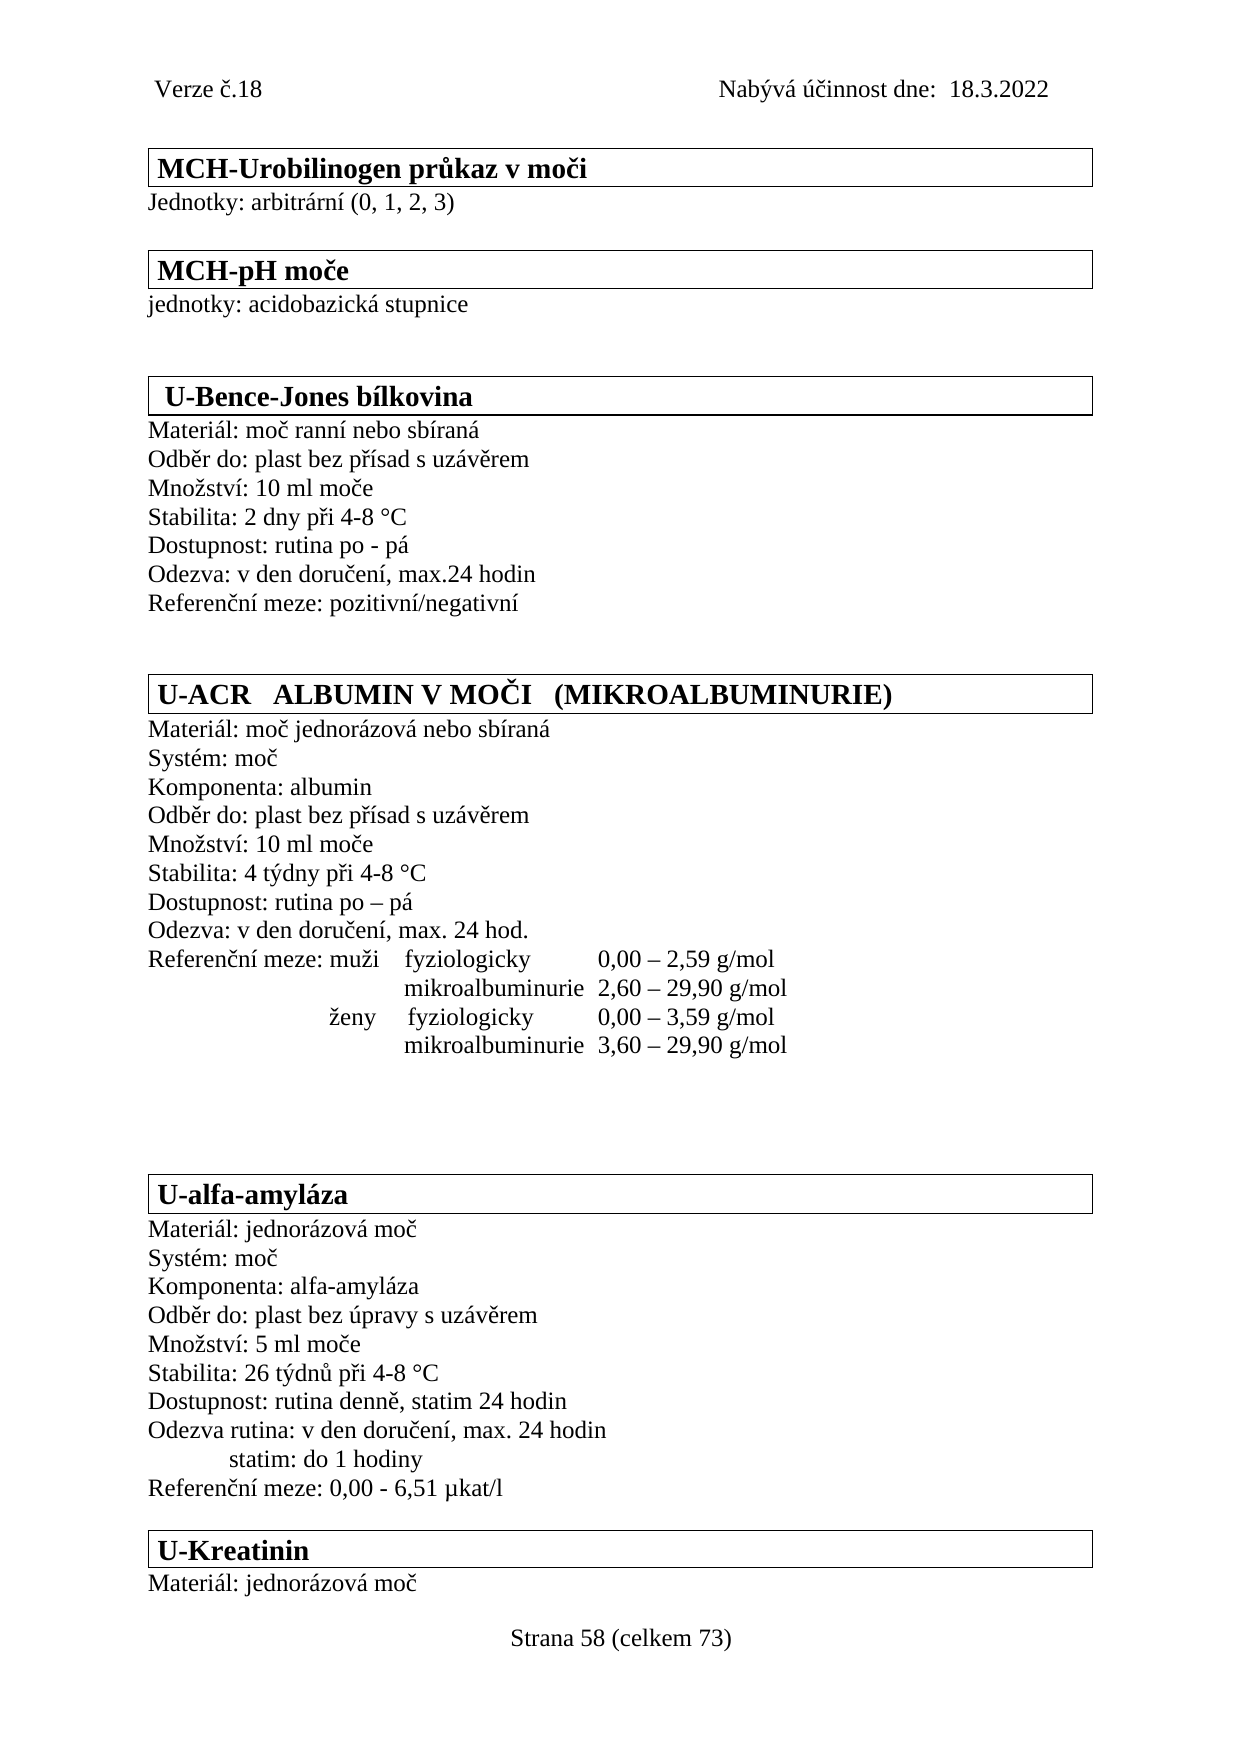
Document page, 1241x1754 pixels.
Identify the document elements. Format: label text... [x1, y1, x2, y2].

text Stabilita: 4 týdny při 4-8 °C [148, 858, 1093, 887]
text ženy fyziologicky 0,00 – 3,59 g/mol [148, 1002, 1093, 1030]
text Odběr do: plast bez přísad s uzávěrem [148, 800, 1093, 829]
text Dostupnost: rutina denně, statim 24 hodin [148, 1386, 1093, 1415]
text Odezva: v den doručení, max.24 hodin [148, 559, 1093, 588]
text Stabilita: 2 dny při 4-8 °C [148, 502, 1093, 531]
text Množství: 10 ml moče [148, 829, 1093, 858]
text mikroalbuminurie 2,60 – 29,90 g/mol [148, 973, 1093, 1002]
text Systém: moč [148, 743, 1093, 772]
text Referenční meze: 0,00 - 6,51 µkat/l [148, 1473, 1093, 1501]
text Referenční meze: pozitivní/negativní [148, 588, 1093, 617]
text U-alfa-amyláza [149, 1175, 1092, 1213]
text Množství: 5 ml moče [148, 1329, 1093, 1358]
text U-ACR ALBUMIN V MOČI (MIKROALBUMINURIE) [149, 675, 1092, 713]
text Komponenta: alfa-amyláza [148, 1271, 1093, 1300]
text Dostupnost: rutina po – pá [148, 887, 1093, 915]
text Jednotky: arbitrární (0, 1, 2, 3) [148, 187, 1093, 216]
text mikroalbuminurie 3,60 – 29,90 g/mol [148, 1030, 1093, 1059]
text Materiál: moč ranní nebo sbíraná [148, 416, 1093, 444]
text Odezva rutina: v den doručení, max. 24 hodin [148, 1415, 1093, 1444]
text Odezva: v den doručení, max. 24 hod. [148, 915, 1093, 944]
text jednotky: acidobazická stupnice [148, 289, 1093, 318]
text U-Kreatinin [149, 1531, 1092, 1567]
text Komponenta: albumin [148, 772, 1093, 800]
text Systém: moč [148, 1243, 1093, 1271]
text Materiál: jednorázová moč [148, 1214, 1093, 1243]
text Materiál: moč jednorázová nebo sbíraná [148, 714, 1093, 743]
text Množství: 10 ml moče [148, 473, 1093, 502]
text MCH-pH moče [149, 251, 1092, 288]
text Referenční meze: muži fyziologicky 0,00 – 2,59 g/mol [148, 944, 1093, 973]
text U-Bence-Jones bílkovina [149, 377, 1092, 414]
text Dostupnost: rutina po - pá [148, 531, 1093, 559]
text statim: do 1 hodiny [148, 1444, 1093, 1473]
text Materiál: jednorázová moč [148, 1568, 1093, 1597]
text MCH-Urobilinogen průkaz v moči [149, 149, 1092, 186]
text Odběr do: plast bez přísad s uzávěrem [148, 444, 1093, 473]
text Stabilita: 26 týdnů při 4-8 °C [148, 1358, 1093, 1386]
text Odběr do: plast bez úpravy s uzávěrem [148, 1300, 1093, 1329]
